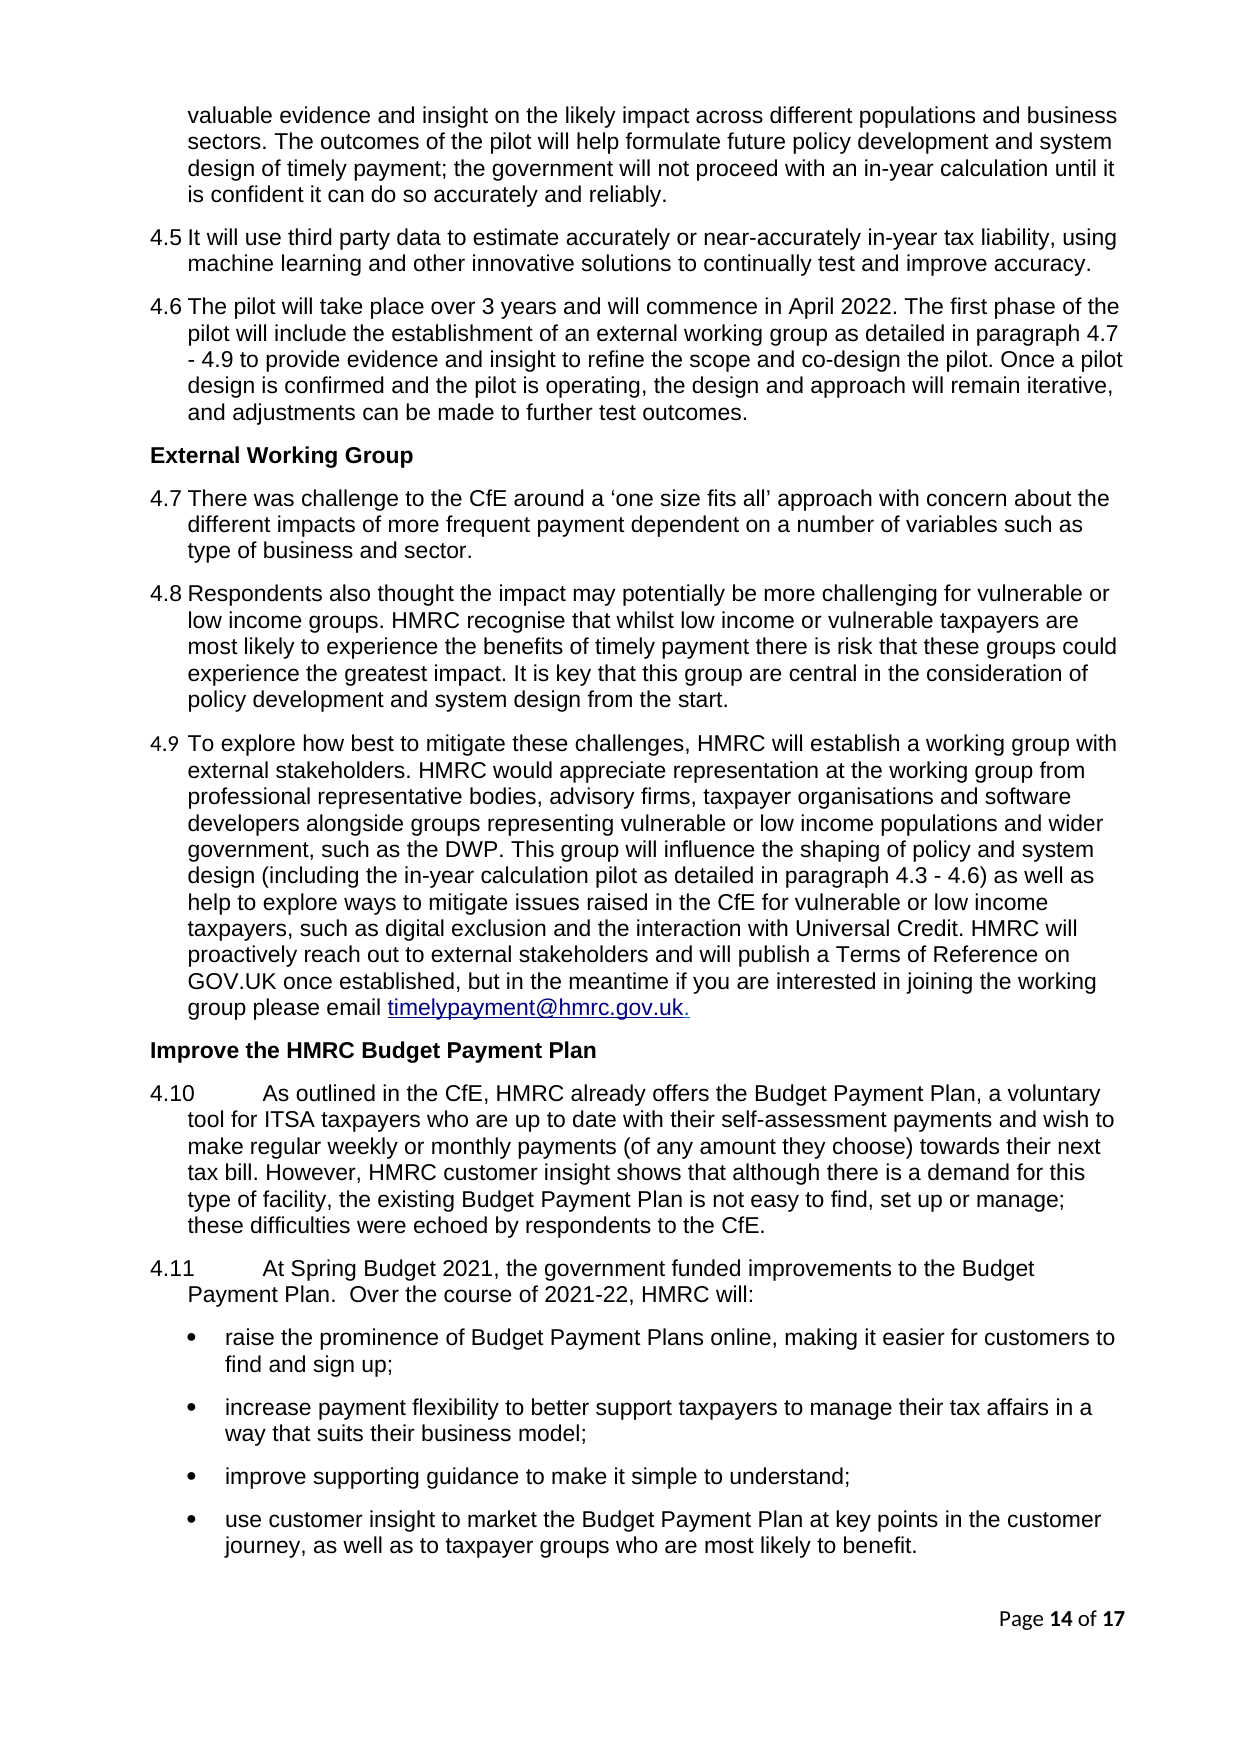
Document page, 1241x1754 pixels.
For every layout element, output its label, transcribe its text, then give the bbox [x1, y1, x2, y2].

text Improve the HMRC Budget Payment Plan [150, 1037, 1125, 1063]
list As outlined in the CfE, HMRC already offers the Budget Payment Plan, a voluntary tool for ITSA taxpayers who are up to date with their self-assessment payments and wish to make regular weekly or monthly payments (of any amount they choose) towards their next tax bill. However, HMRC customer insight shows that although there is a demand for this type of facility, the existing Budget Payment Plan is not easy to find, set up or manage; these difficulties were echoed by respondents to the CfE. [150, 1080, 1125, 1238]
list raise the prominence of Budget Payment Plans online, making it easier for customers to find and sign up; [187, 1324, 1125, 1377]
list Respondents also thought the impact may potentially be more challenging for vulnerable or low income groups. HMRC recognise that whilst low income or vulnerable taxpayers are most likely to experience the benefits of timely payment there is risk that these groups could experience the greatest impact. It is key that this group are central in the consideration of policy development and system design from the start. [150, 580, 1125, 712]
list The pilot will take place over 3 years and will commence in April 2022. The first phase of the pilot will include the establishment of an external working group as detailed in paragraph 4.7 - 4.9 to provide evidence and insight to refine the scope and co-design the pilot. Once a pilot design is confirmed and the pilot is operating, the design and approach will remain iterative, and adjustments can be made to further test outcomes. [150, 293, 1125, 425]
list To explore how best to mitigate these challenges, HMRC will establish a working group with external stakeholders. HMRC would appreciate representation at the working group from professional representative bodies, advisory firms, taxpayer organisations and software developers alongside groups representing vulnerable or low income populations and wider government, such as the DWP. This group will influence the shaping of policy and system design (including the in-year calculation pilot as detailed in paragraph 4.3 - 4.6) as well as help to explore ways to mitigate issues raised in the CfE for vulnerable or low income taxpayers, such as digital exclusion and the interaction with Universal Credit. HMRC will proactively reach out to external stakeholders and will publish a Terms of Reference on GOV.UK once established, but in the meantime if you are interested in joining the working group please email timelypayment@hmrc.gov.uk. [150, 729, 1125, 1020]
list improve supporting guidance to make it simple to understand; [187, 1463, 1125, 1489]
list There was challenge to the CfE around a ‘one size fits all’ approach with concern about the different impacts of more frequent payment dependent on a number of variables such as type of business and sector. [150, 485, 1125, 564]
list It will use third party data to estimate accurately or near-accurately in-year tax liability, using machine learning and other innovative solutions to continually test and improve accuracy. [150, 224, 1125, 277]
list valuable evidence and insight on the likely impact across different populations and business sectors. The outcomes of the pilot will help formulate future policy development and system design of timely payment; the government will not proceed with an in-year calculation until it is confident it can do so accurately and reliably. [150, 102, 1125, 207]
list At Spring Budget 2021, the government funded improvements to the Budget Payment Plan. Over the course of 2021-22, HMRC will: [150, 1255, 1125, 1308]
list increase payment flexibility to better support taxpayers to manage their tax affairs in a way that suits their business model; [187, 1394, 1125, 1446]
text External Working Group [150, 442, 1125, 468]
list use customer insight to market the Budget Payment Plan at key points in the customer journey, as well as to taxpayer groups who are most likely to benefit. [187, 1506, 1125, 1559]
